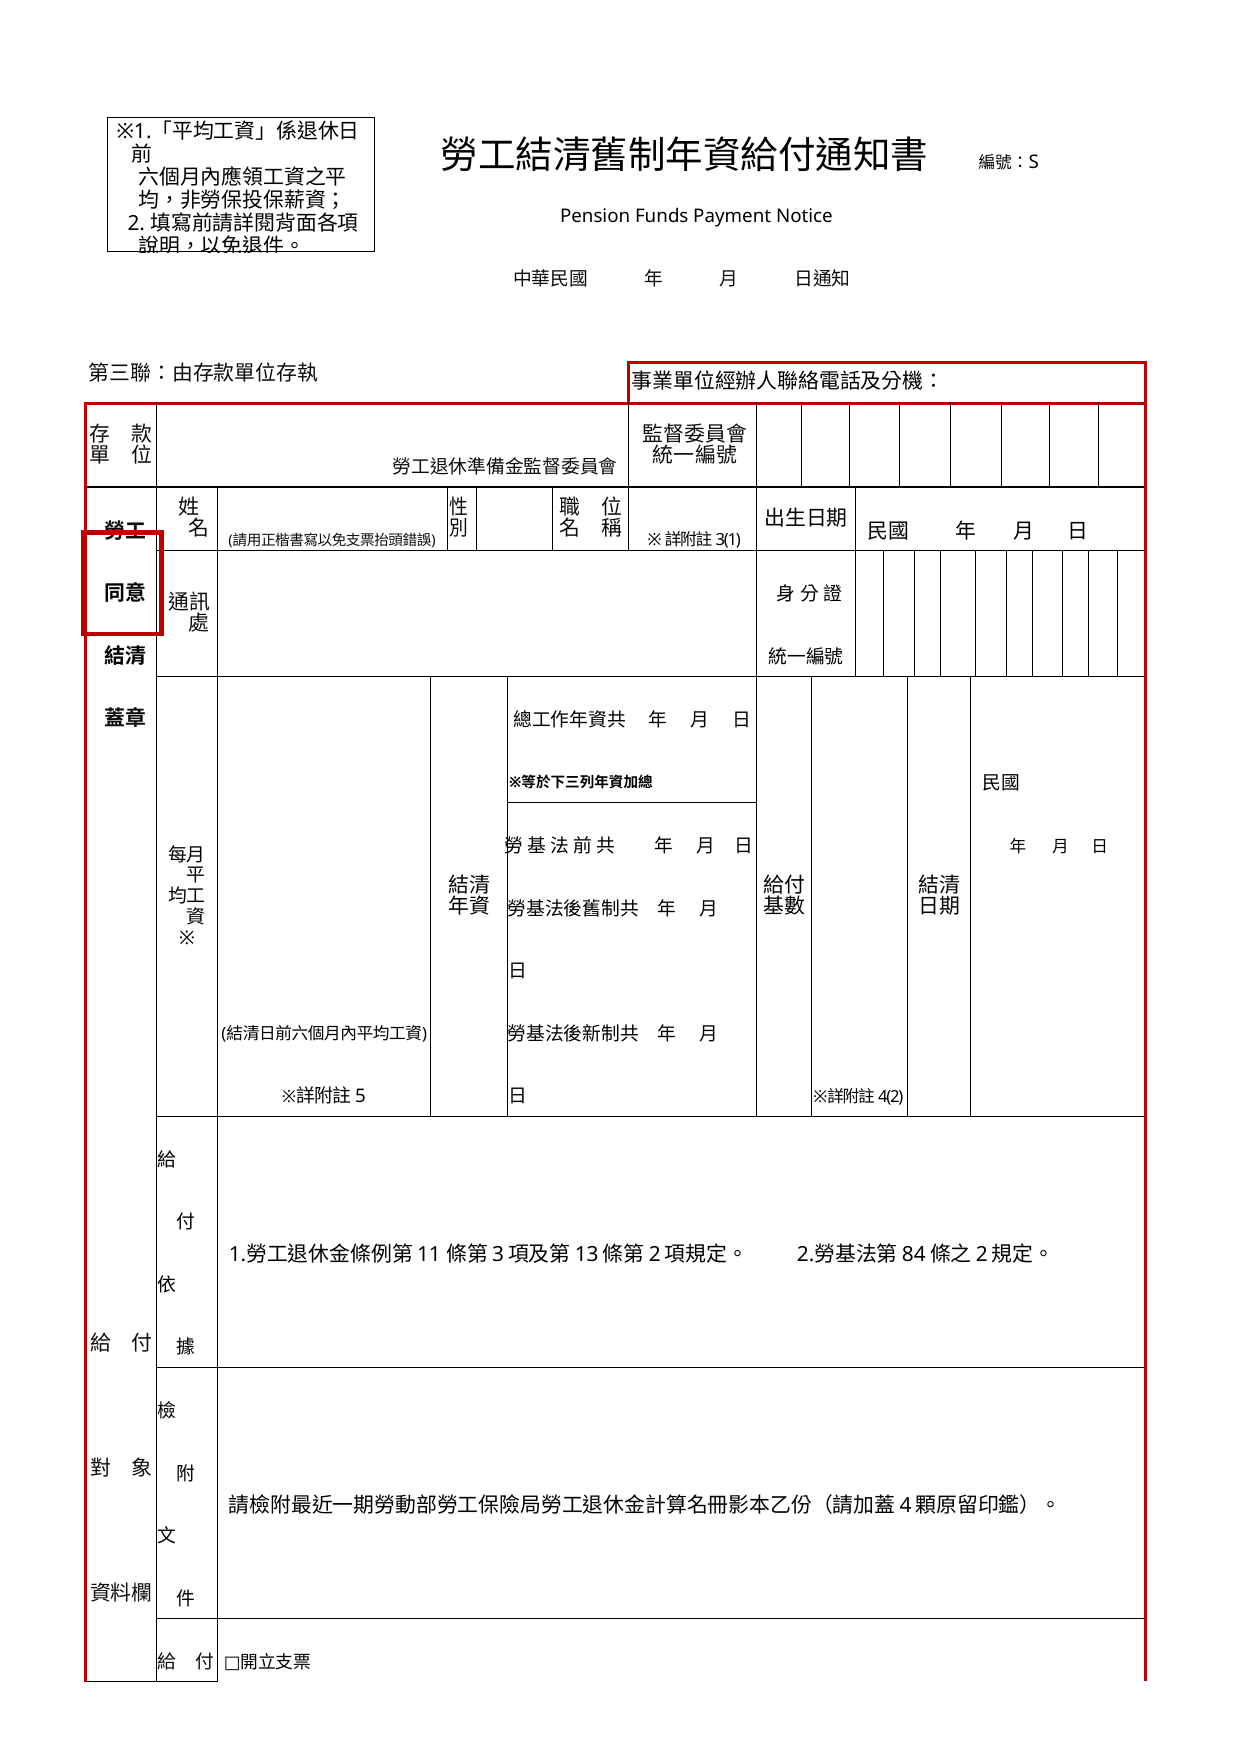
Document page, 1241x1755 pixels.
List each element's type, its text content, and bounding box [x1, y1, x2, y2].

table_cell [951, 405, 1001, 486]
table_cell 總工作年資共 年 月 日 ※等於下三列年資加總 [508, 677, 756, 802]
table_cell [856, 551, 883, 676]
text 勞工結清舊制年資給付通知書 編號：S [92, 110, 1152, 260]
table_cell [941, 551, 975, 676]
table_cell 民國 [971, 677, 1144, 802]
subtitle Pension Funds Payment Notice [390, 173, 1152, 236]
table_header 事業單位經辦人聯絡電話及分機： [630, 364, 1144, 402]
table_cell [1118, 551, 1144, 676]
table_cell [850, 405, 899, 486]
table_cell [1063, 551, 1088, 676]
text ※1.「平均工資」係退休日前 [108, 118, 374, 163]
table_cell 檢 附 文 件 [157, 1368, 217, 1618]
table_cell [915, 551, 940, 676]
table_cell 性 別 [448, 488, 476, 550]
table_cell 勞 基 法 前 共 年 月 日 勞基法後舊制共 年 月 日 勞基法後新制共 年 月 日 [508, 803, 756, 1116]
table_cell 給 付 [157, 1619, 217, 1681]
table_cell 存 款 單 位 [87, 405, 156, 486]
table_header 第三聯：由存款單位存執 [86, 361, 627, 402]
table_cell ※ 詳附註3(1) [629, 488, 756, 550]
table_cell 勞工 同意 結清 蓋章 給 付 對 象 資料欄 [87, 535, 156, 632]
text 2. 填寫前請詳閱背面各項 [108, 209, 374, 232]
table_cell [218, 551, 756, 676]
table_cell [757, 405, 801, 486]
text 六個月內應領工資之平 [108, 163, 374, 186]
table_cell (請用正楷書寫以免支票抬頭錯誤) [218, 488, 447, 550]
text 中華民國 年 月 日通知 [94, 236, 1152, 298]
table_cell 給 付 依 據 [157, 1117, 217, 1367]
table_cell 請檢附最近一期勞動部勞工保險局勞工退休金計算名冊影本乙份（請加蓋4顆原留印鑑）。 [218, 1368, 1144, 1618]
table_cell 結清 日期 [908, 677, 970, 1116]
table_cell [1007, 551, 1032, 676]
text 說明，以免退件。 [108, 232, 374, 251]
table_cell 通訊處 [157, 551, 217, 676]
table_cell 民國 年 月 日 [856, 488, 1144, 550]
table_cell 1.勞工退休金條例第11 條第3項及第13條第2項規定。 2.勞基法第84條之2規定。 [218, 1117, 1144, 1367]
table_cell [477, 488, 552, 550]
table_cell [900, 405, 950, 486]
table_cell 勞工 同意 結清 蓋章 給 付 對 象 資料欄 [87, 488, 156, 530]
table_cell 給付 基數 [757, 677, 811, 1116]
table_cell 每月平 均工資 ※ [157, 677, 217, 1116]
table_cell 身分證 統一編號 [757, 551, 855, 676]
table_cell □開立支票 [218, 1619, 628, 1681]
table_cell 職 位 名 稱 [553, 488, 628, 550]
table_cell [1099, 405, 1144, 486]
table_cell 勞工 同意 結清 蓋章 給 付 對 象 資料欄 [87, 636, 156, 1681]
table_cell 勞工退休準備金監督委員會 [157, 405, 628, 486]
table_cell [629, 1619, 1144, 1681]
table_cell 姓 名 [157, 488, 217, 550]
table_cell 結清 年資 [431, 677, 507, 1116]
table_cell [802, 405, 849, 486]
table_cell [1089, 551, 1117, 676]
table_cell 監督委員會 統一編號 [629, 405, 756, 486]
table_cell [1050, 405, 1098, 486]
table_cell [1033, 551, 1062, 676]
table_cell [1002, 405, 1049, 486]
table_cell [884, 551, 914, 676]
text 均，非勞保投保薪資； [108, 186, 374, 209]
table_cell ※詳附註4(2) [812, 677, 907, 1116]
table_cell [976, 551, 1006, 676]
table_cell 出生日期 [757, 488, 855, 550]
table_cell (結清日前六個月內平均工資) ※詳附註5 [218, 677, 430, 1116]
table_cell 年 月 日 [971, 802, 1144, 1116]
